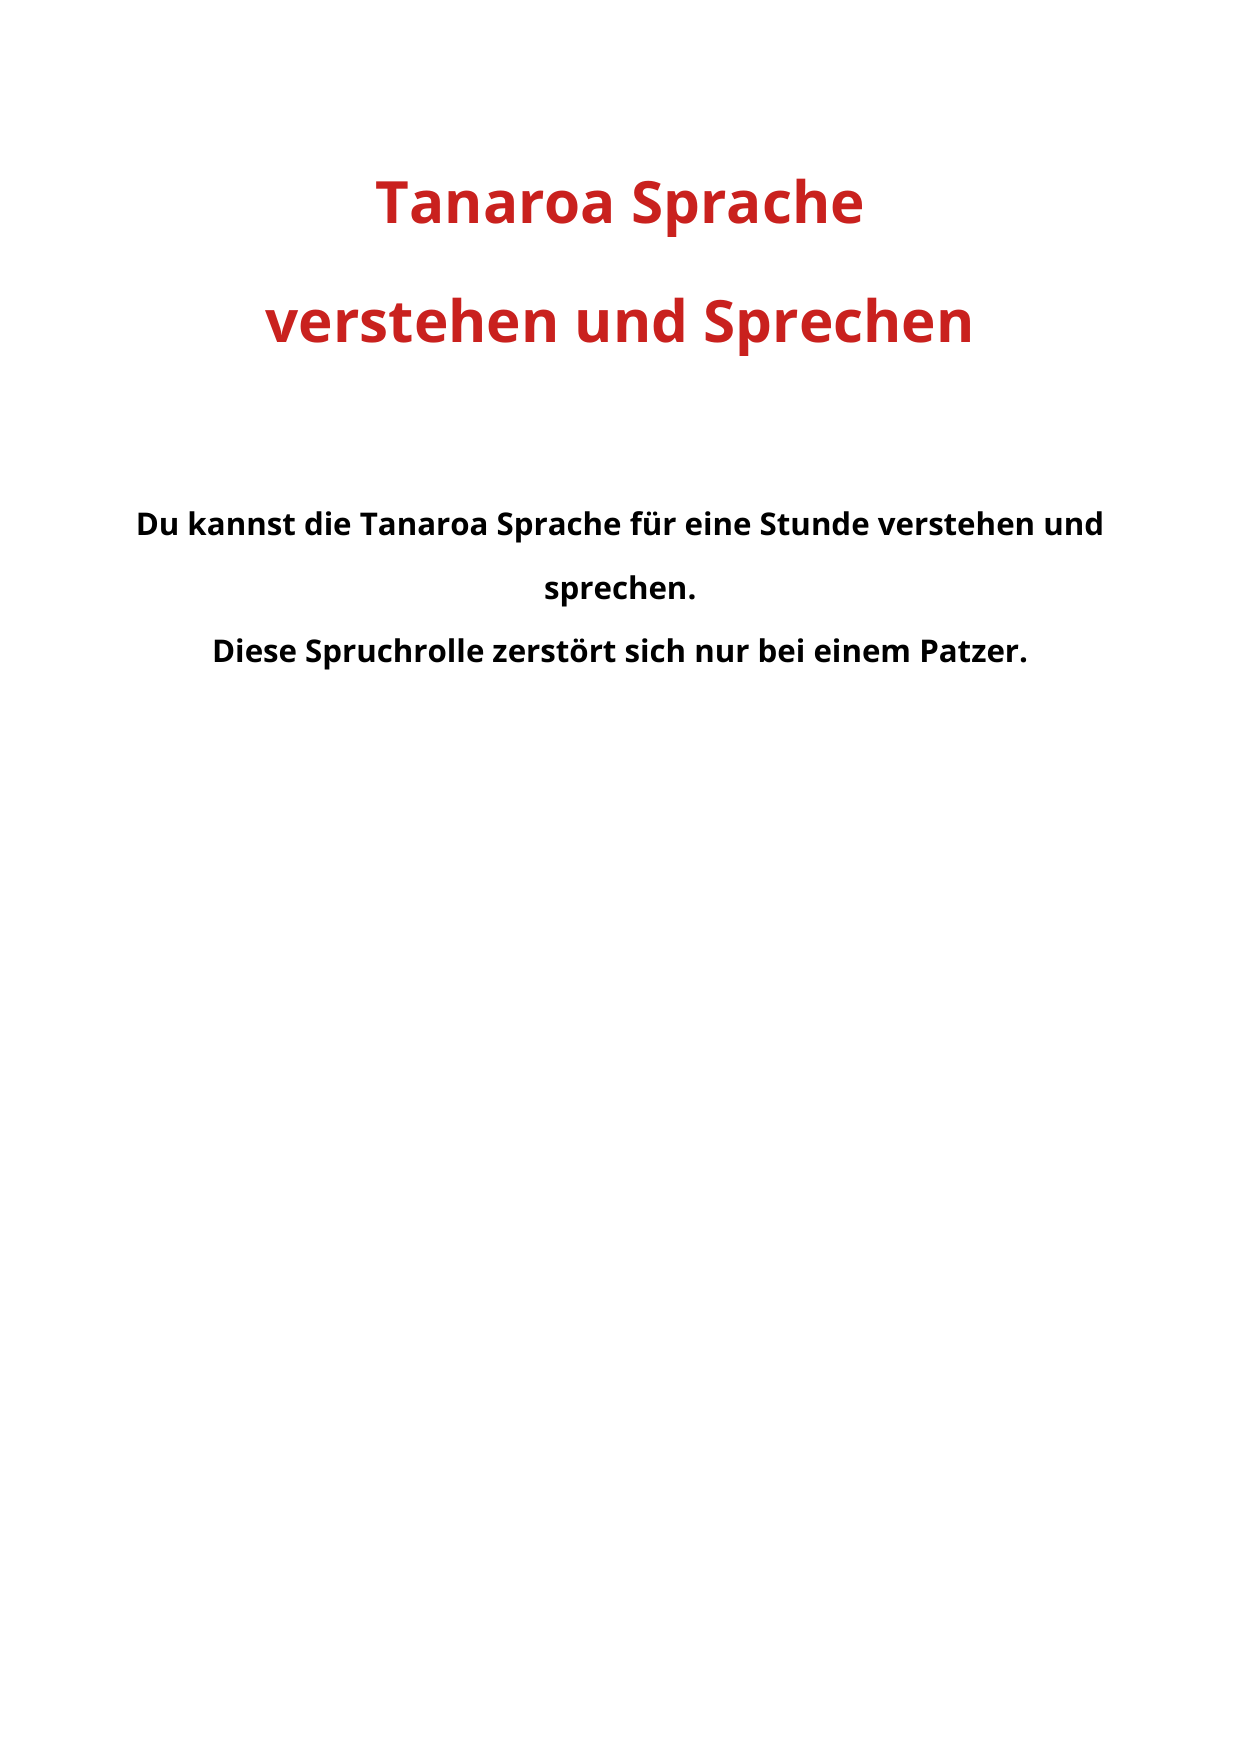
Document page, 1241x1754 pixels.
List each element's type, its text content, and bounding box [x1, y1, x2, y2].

text Du kannst die Tanaroa Sprache für eine Stunde verstehen und sprechen. [59, 502, 1181, 608]
text Diese Spruchrolle zerstört sich nur bei einem Patzer. [59, 629, 1181, 672]
text Tanaroa Sprache verstehen und Sprechen [59, 161, 1181, 360]
